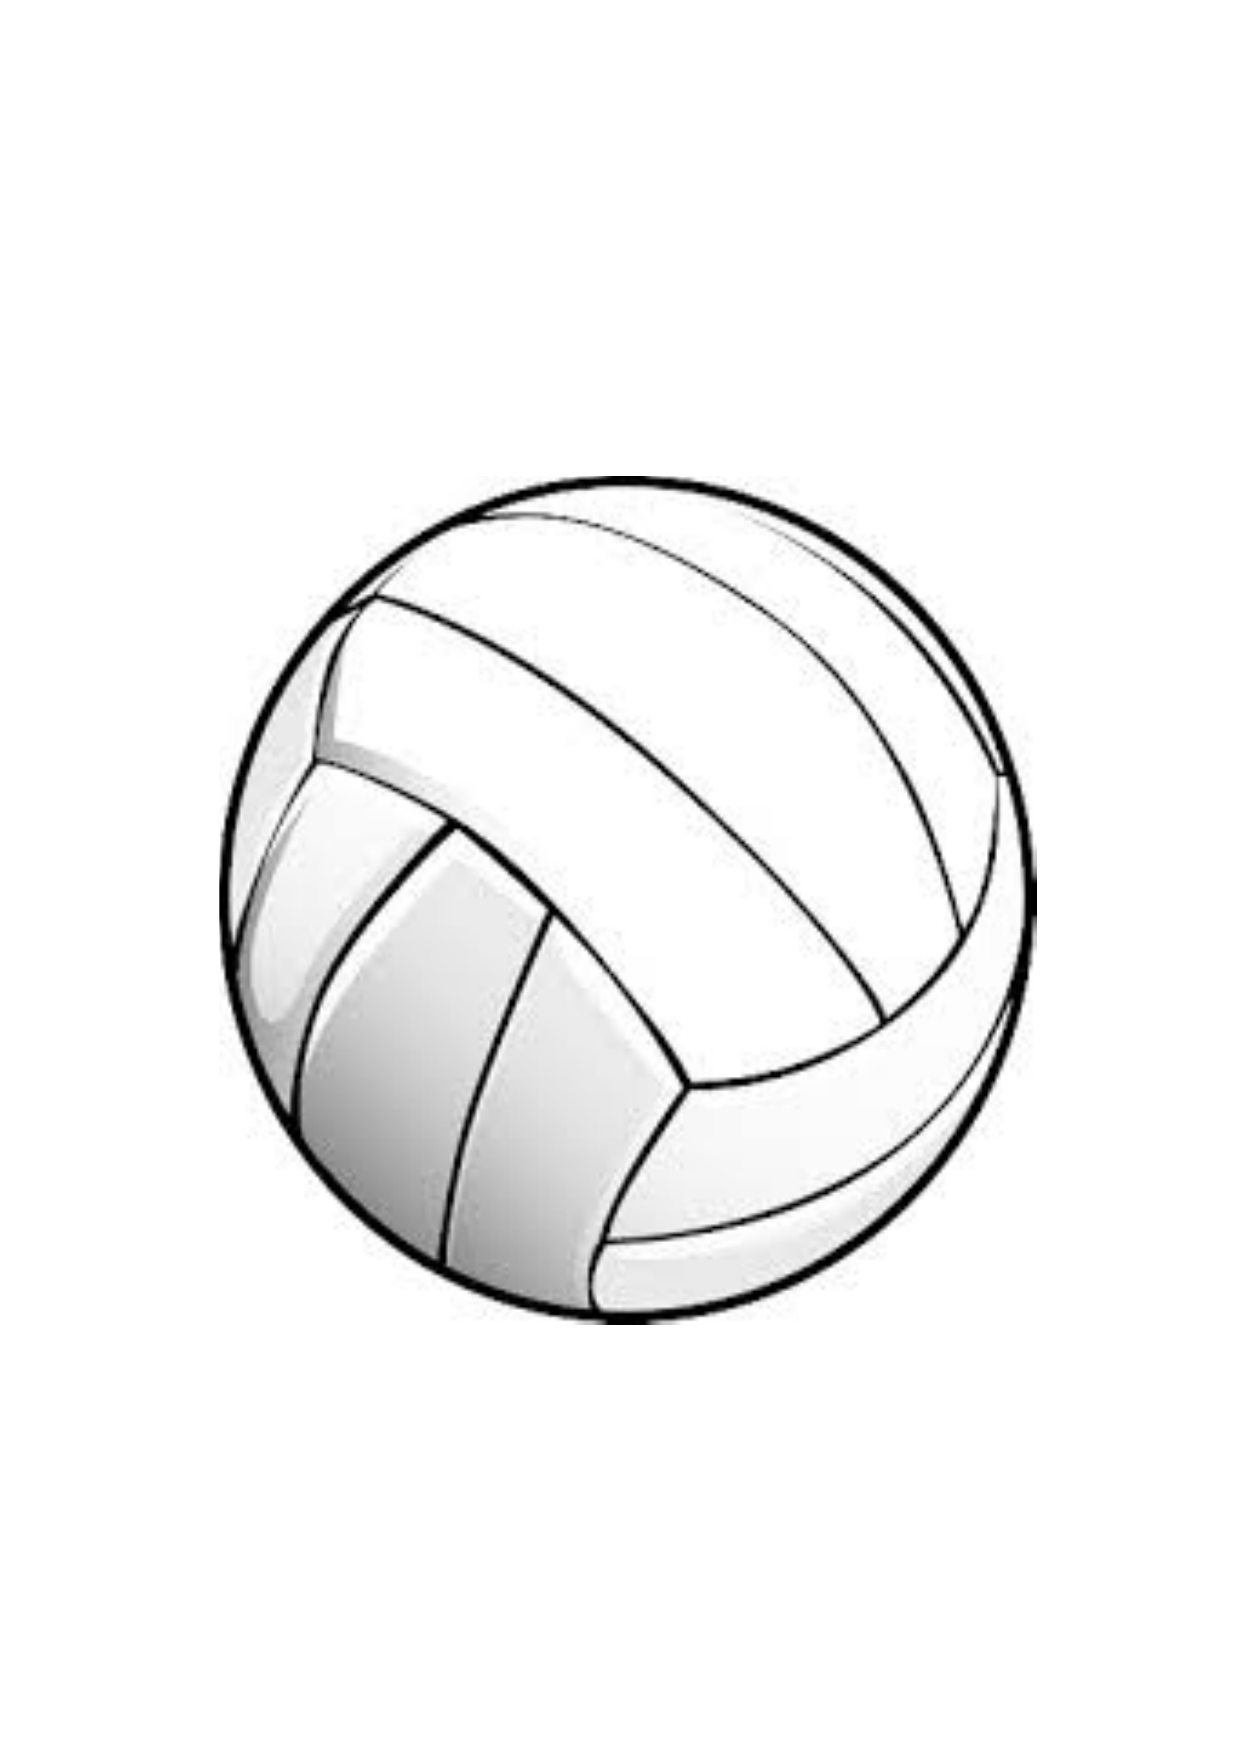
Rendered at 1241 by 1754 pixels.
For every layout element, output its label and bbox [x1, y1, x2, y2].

picture [219, 476, 1037, 1325]
